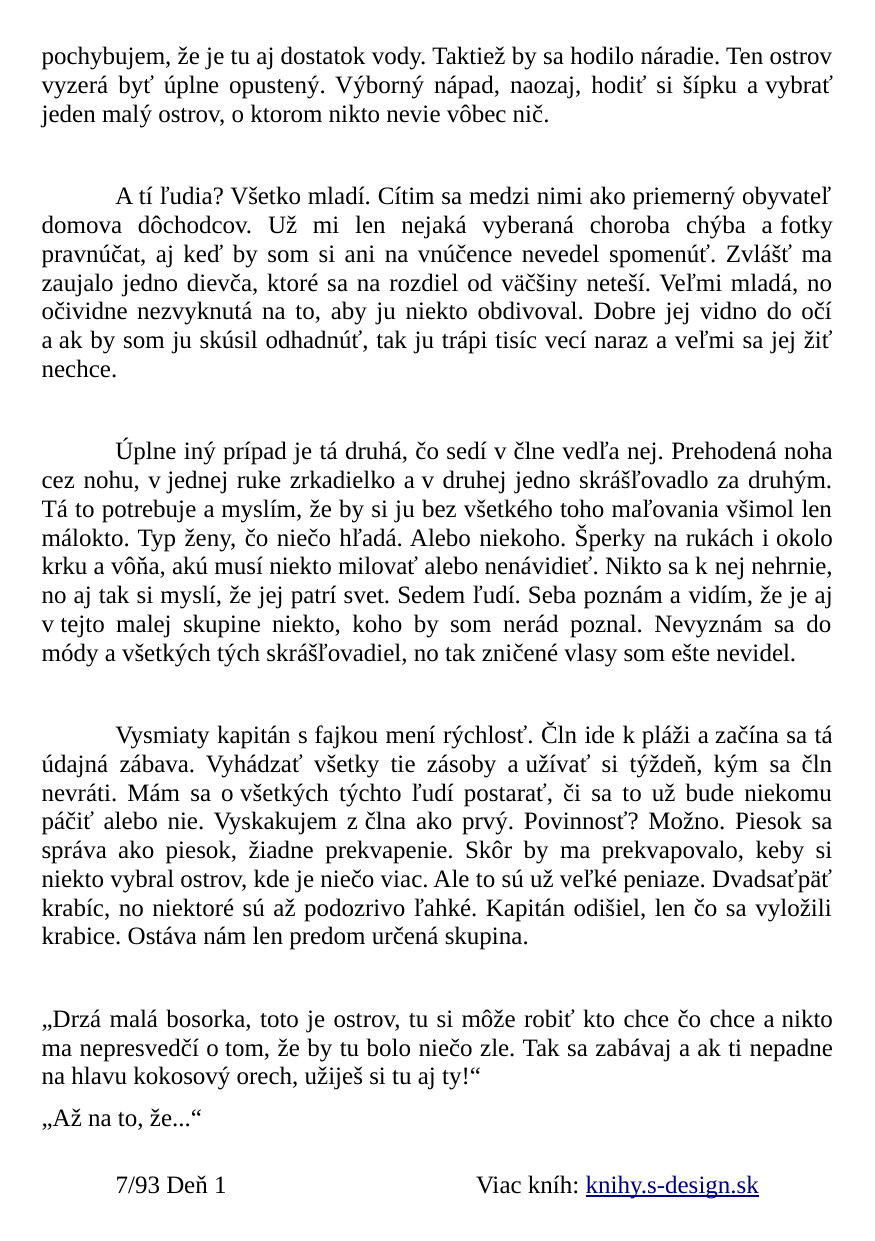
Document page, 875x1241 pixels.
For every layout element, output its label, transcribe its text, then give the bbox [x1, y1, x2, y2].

text A tí ľudia? Všetko mladí. Cítim sa medzi nimi ako priemerný obyvateľ domova dôchodcov. Už mi len nejaká vyberaná choroba chýba a fotky pravnúčat, aj keď by som si ani na vnúčence nevedel spomenúť. Zvlášť ma zaujalo jedno dievča, ktoré sa na rozdiel od väčšiny neteší. Veľmi mladá, no očividne nezvyknutá na to, aby ju niekto obdivoval. Dobre jej vidno do očí a ak by som ju skúsil odhadnúť, tak ju trápi tisíc vecí naraz a veľmi sa jej žiť nechce. [41, 181, 833, 383]
text Úplne iný prípad je tá druhá, čo sedí v člne vedľa nej. Prehodená noha cez nohu, v jednej ruke zrkadielko a v druhej jedno skrášľovadlo za druhým. Tá to potrebuje a myslím, že by si ju bez všetkého toho maľovania všimol len málokto. Typ ženy, čo niečo hľadá. Alebo niekoho. Šperky na rukách i okolo krku a vôňa, akú musí niekto milovať alebo nenávidieť. Nikto sa k nej nehrnie, no aj tak si myslí, že jej patrí svet. Sedem ľudí. Seba poznám a vidím, že je aj v tejto malej skupine niekto, koho by som nerád poznal. Nevyznám sa do módy a všetkých tých skrášľovadiel, no tak zničené vlasy som ešte nevidel. [41, 436, 833, 666]
text Vysmiaty kapitán s fajkou mení rýchlosť. Čln ide k pláži a začína sa tá údajná zábava. Vyhádzať všetky tie zásoby a užívať si týždeň, kým sa čln nevráti. Mám sa o všetkých týchto ľudí postarať, či sa to už bude niekomu páčiť alebo nie. Vyskakujem z člna ako prvý. Povinnosť? Možno. Piesok sa správa ako piesok, žiadne prekvapenie. Skôr by ma prekvapovalo, keby si niekto vybral ostrov, kde je niečo viac. Ale to sú už veľké peniaze. Dvadsaťpäť krabíc, no niektoré sú až podozrivo ľahké. Kapitán odišiel, len čo sa vyložili krabice. Ostáva nám len predom určená skupina. [41, 720, 833, 950]
text pochybujem, že je tu aj dostatok vody. Taktiež by sa hodilo náradie. Ten ostrov vyzerá byť úplne opustený. Výborný nápad, naozaj, hodiť si šípku a vybrať jeden malý ostrov, o ktorom nikto nevie vôbec nič. [41, 41, 833, 128]
text „Drzá malá bosorka, toto je ostrov, tu si môže robiť kto chce čo chce a nikto ma nepresvedčí o tom, že by tu bolo niečo zle. Tak sa zabávaj a ak ti nepadne na hlavu kokosový orech, užiješ si tu aj ty!“ [41, 1004, 833, 1090]
text „Až na to, že...“ [41, 1103, 833, 1131]
